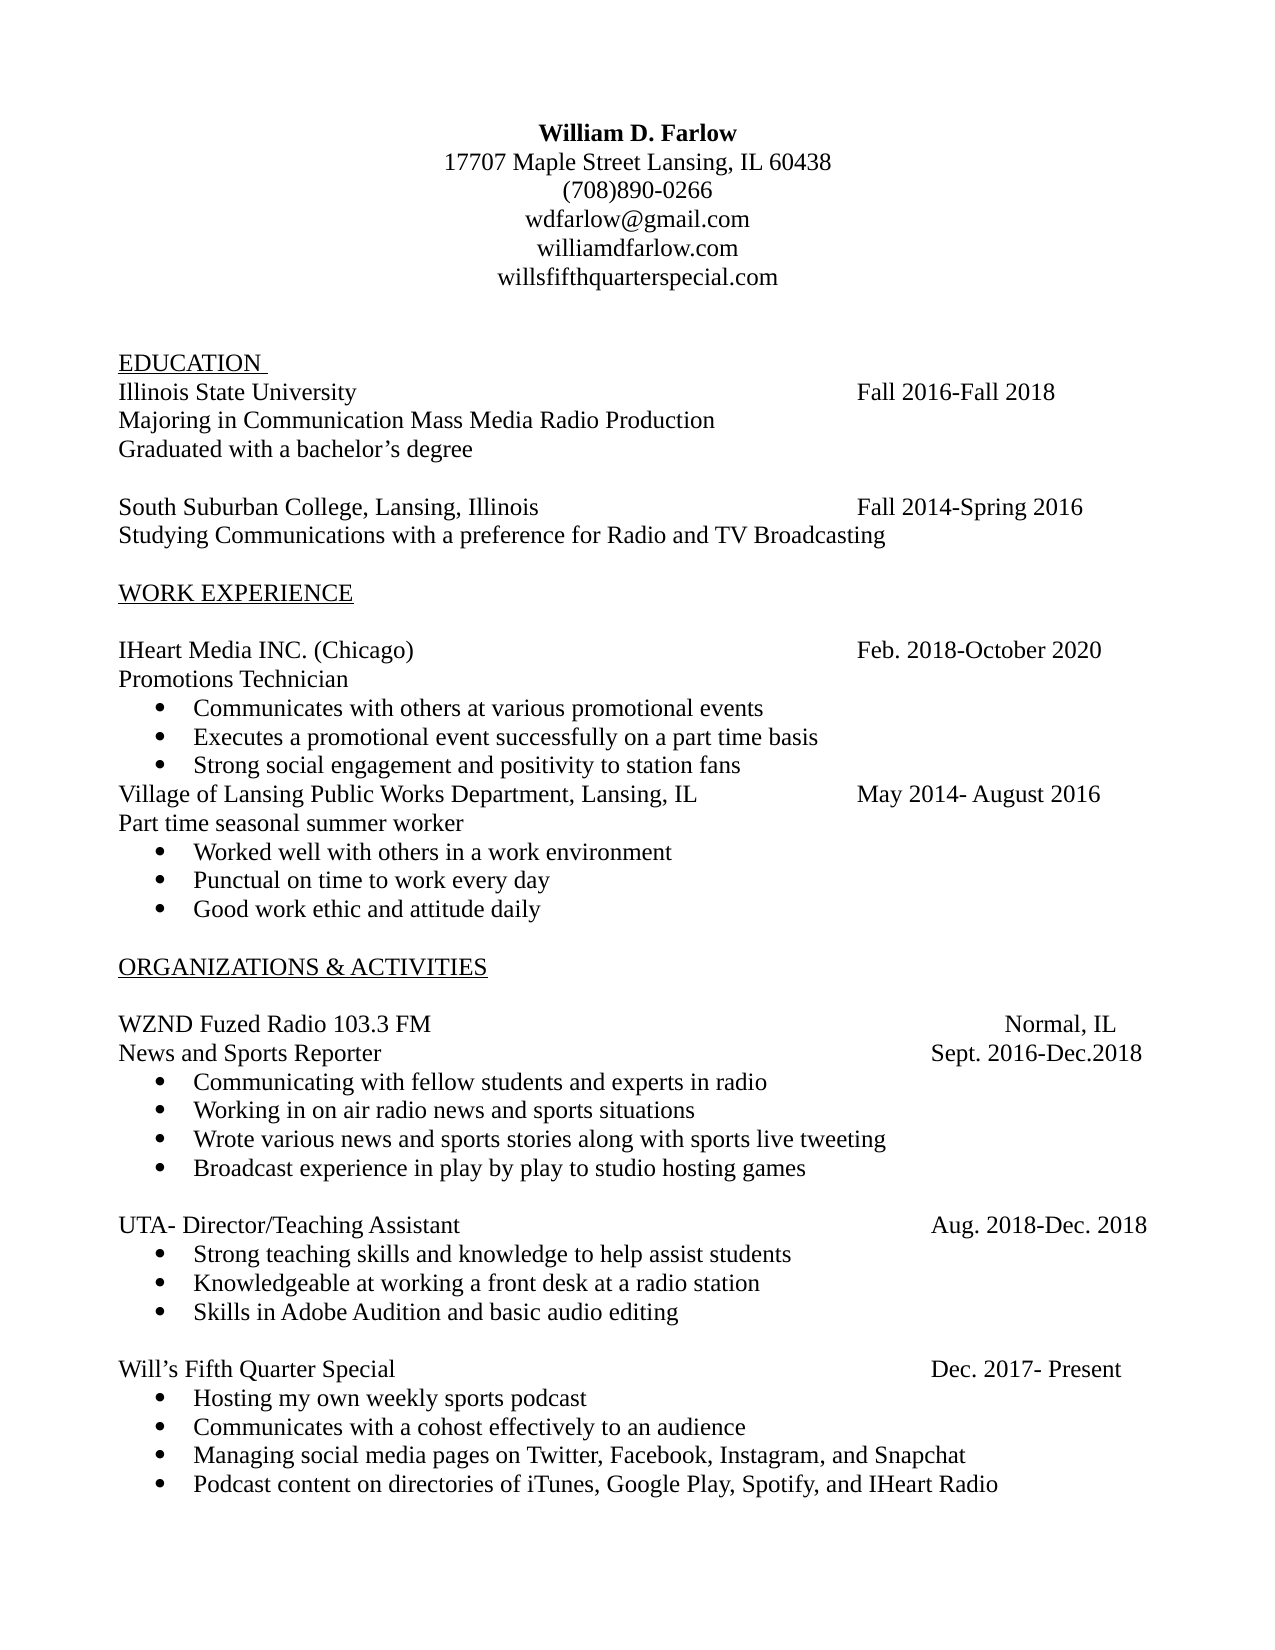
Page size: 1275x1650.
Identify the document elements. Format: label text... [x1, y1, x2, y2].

text Village of Lansing Public Works Department, Lansing, IL May 2014- August 2016 [118, 779, 1157, 808]
list Communicating with fellow students and experts in radio [156, 1067, 1157, 1096]
text IHeart Media INC. (Chicago) Feb. 2018-October 2020 [118, 636, 1157, 664]
list Executes a promotional event successfully on a part time basis [156, 722, 1157, 751]
text WORK EXPERIENCE [118, 578, 1157, 607]
text WZND Fuzed Radio 103.3 FM Normal, IL [118, 1009, 1157, 1038]
text South Suburban College, Lansing, Illinois Fall 2014-Spring 2016 Studying Communications with a preference for Radio and TV Broadcasting [118, 492, 1157, 549]
list Broadcast experience in play by play to studio hosting games [156, 1153, 1157, 1182]
text (708)890-0266 [118, 176, 1157, 204]
list Podcast content on directories of iTunes, Google Play, Spotify, and IHeart Radio [156, 1469, 1157, 1498]
text William D. Farlow [118, 118, 1157, 147]
list Managing social media pages on Twitter, Facebook, Instagram, and Snapchat [156, 1441, 1157, 1469]
list Hosting my own weekly sports podcast [156, 1383, 1157, 1412]
text News and Sports Reporter Sept. 2016-Dec.2018 [118, 1038, 1157, 1067]
list Knowledgeable at working a front desk at a radio station [156, 1268, 1157, 1297]
text EDUCATION [118, 348, 1157, 377]
list Worked well with others in a work environment [156, 837, 1157, 866]
text wdfarlow@gmail.com [118, 204, 1157, 233]
text Illinois State University Fall 2016-Fall 2018 [118, 377, 1157, 406]
text willsfifthquarterspecial.com [118, 262, 1157, 291]
text Graduated with a bachelor’s degree [118, 434, 1157, 463]
list Skills in Adobe Audition and basic audio editing [156, 1297, 1157, 1326]
list Strong teaching skills and knowledge to help assist students [156, 1239, 1157, 1268]
text williamdfarlow.com [118, 233, 1157, 262]
list Communicates with others at various promotional events [156, 693, 1157, 722]
list Strong social engagement and positivity to station fans [156, 751, 1157, 779]
text UTA- Director/Teaching Assistant Aug. 2018-Dec. 2018 [118, 1211, 1157, 1239]
text Will’s Fifth Quarter Special Dec. 2017- Present [118, 1354, 1157, 1383]
list Wrote various news and sports stories along with sports live tweeting [156, 1124, 1157, 1153]
list Working in on air radio news and sports situations [156, 1096, 1157, 1124]
list Good work ethic and attitude daily [156, 894, 1157, 923]
text 17707 Maple Street Lansing, IL 60438 [118, 147, 1157, 176]
text Majoring in Communication Mass Media Radio Production [118, 406, 1157, 434]
list Punctual on time to work every day [156, 866, 1157, 894]
text ORGANIZATIONS & ACTIVITIES [118, 952, 1157, 981]
text Part time seasonal summer worker [118, 808, 1157, 837]
list Communicates with a cohost effectively to an audience [156, 1412, 1157, 1441]
text Promotions Technician [118, 664, 1157, 693]
